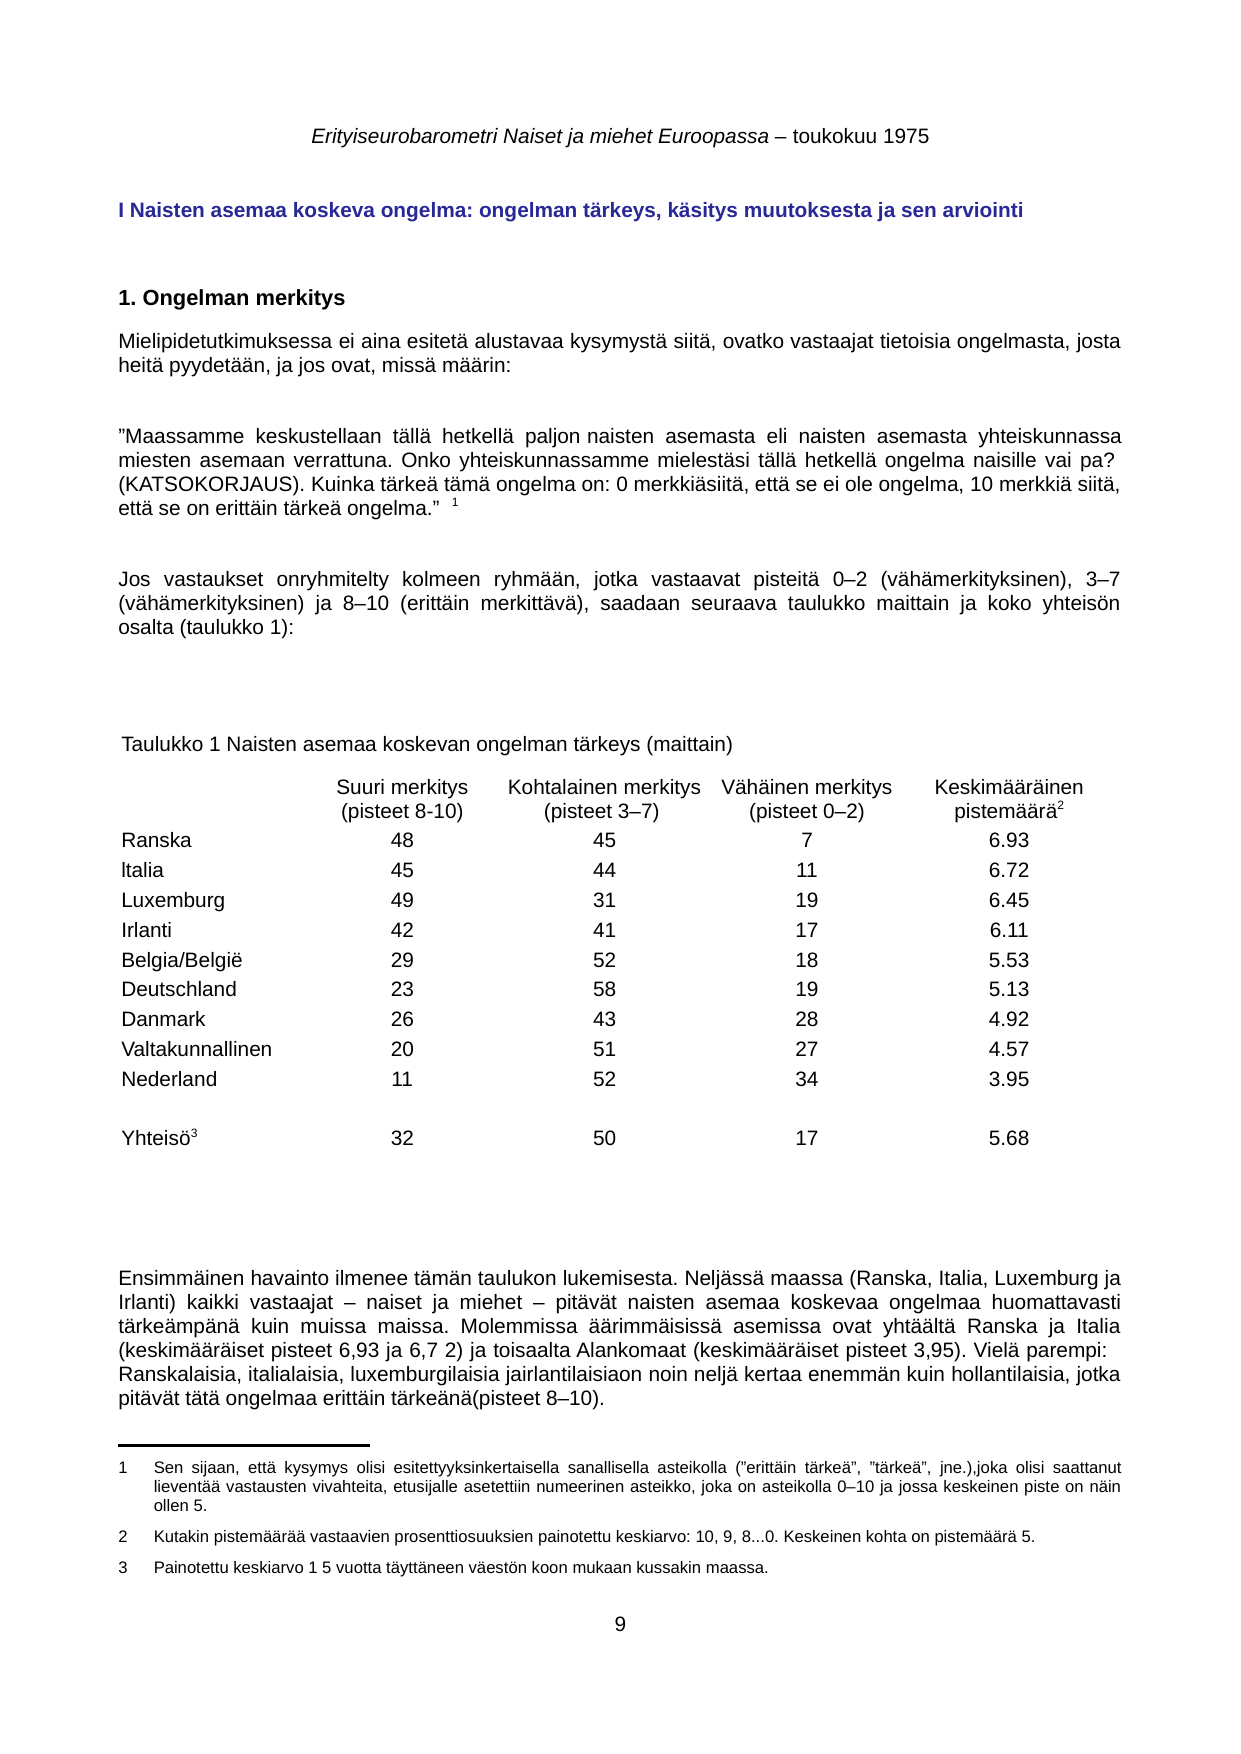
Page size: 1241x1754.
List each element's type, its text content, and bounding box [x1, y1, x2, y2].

table_cell 6,72 [908, 855, 1110, 885]
table_cell 18 [706, 945, 908, 974]
table_cell 31 [503, 885, 706, 915]
table_cell 42 [301, 915, 503, 944]
table_cell 43 [503, 1004, 706, 1034]
text Mielipidetutkimuksessa ei aina esitetä alustavaa kysymystä siitä, ovatko vastaajat tietoisia ongelmasta, josta heitä pyydetään, ja jos ovat, missä määrin: [118, 328, 1122, 376]
table_cell 4,57 [908, 1034, 1110, 1064]
table_cell 49 [301, 885, 503, 915]
table_cell [908, 1094, 1110, 1123]
table_cell ltalia [118, 855, 301, 885]
table_cell 20 [301, 1034, 503, 1064]
table_cell [706, 1094, 908, 1123]
table_cell 27 [706, 1034, 908, 1064]
table_cell 19 [706, 885, 908, 915]
table_cell 5,53 [908, 945, 1110, 974]
table_cell 3,95 [908, 1064, 1110, 1093]
table_cell 17 [706, 1123, 908, 1153]
table_cell 29 [301, 945, 503, 974]
text Sen sijaan, että kysymys olisi esitettyyksinkertaisella sanallisella asteikolla (”erittäin tärkeä”, ”tärkeä”, jne.),joka olisi saattanut lieventää vastausten vivahteita, etusijalle asetettiin numeerinen asteikko, joka on asteikolla 0–10 ja jossa keskeinen piste on näin ollen 5. [118, 1457, 1122, 1515]
table_cell 7 [706, 825, 908, 855]
table_cell Yhteisö [118, 1123, 301, 1153]
text Ensimmäinen havainto ilmenee tämän taulukon lukemisesta. Neljässä maassa (Ranska, Italia, Luxemburg ja Irlanti) kaikki vastaajat – naiset ja miehet – pitävät naisten asemaa koskevaa ongelmaa huomattavasti tärkeämpänä kuin muissa maissa. Molemmissa äärimmäisissä asemissa ovat yhtäältä Ranska ja Italia (keskimääräiset pisteet 6,93 ja 6,7 2) ja toisaalta Alankomaat (keskimääräiset pisteet 3,95). Vielä parempi: Ranskalaisia, italialaisia, luxemburgilaisia jairlantilaisiaon noin neljä kertaa enemmän kuin hollantilaisia, jotka pitävät tätä ongelmaa erittäin tärkeänä(pisteet 8–10). [118, 1266, 1122, 1409]
table_cell Nederland [118, 1064, 301, 1093]
table_cell 5,68 [908, 1123, 1110, 1153]
table_cell 5,13 [908, 974, 1110, 1004]
table_cell Danmark [118, 1004, 301, 1034]
table_cell 4,92 [908, 1004, 1110, 1034]
subtitle I Naisten asemaa koskeva ongelma: ongelman tärkeys, käsitys muutoksesta ja sen arviointi [118, 198, 1122, 222]
table_cell 28 [706, 1004, 908, 1034]
table_header Taulukko 1 Naisten asemaa koskevan ongelman tärkeys (maittain) [118, 716, 1110, 772]
table_cell Belgia/België [118, 945, 301, 974]
table_cell 23 [301, 974, 503, 1004]
table_cell Keskimääräinen pistemäärä [908, 772, 1110, 825]
table_cell 52 [503, 945, 706, 974]
table_cell 19 [706, 974, 908, 1004]
table_cell 44 [503, 855, 706, 885]
table_cell 50 [503, 1123, 706, 1153]
table_cell 34 [706, 1064, 908, 1093]
subtitle 1. Ongelman merkitys [118, 285, 1122, 310]
text ”Maassamme keskustellaan tällä hetkellä paljon naisten asemasta eli naisten asemasta yhteiskunnassa miesten asemaan verrattuna. Onko yhteiskunnassamme mielestäsi tällä hetkellä ongelma naisille vai pa? (KATSOKORJAUS). Kuinka tärkeä tämä ongelma on: 0 merkkiäsiitä, että se ei ole ongelma, 10 merkkiä siitä, että se on erittäin tärkeä ongelma.” [118, 424, 1122, 519]
table_cell 45 [301, 855, 503, 885]
table_cell 45 [503, 825, 706, 855]
table_cell 26 [301, 1004, 503, 1034]
table_cell 48 [301, 825, 503, 855]
table_cell 6,45 [908, 885, 1110, 915]
table_cell Irlanti [118, 915, 301, 944]
table_cell 58 [503, 974, 706, 1004]
table_cell Ranska [118, 825, 301, 855]
table_cell Vähäinen merkitys (pisteet 0–2) [706, 772, 908, 825]
table_cell 11 [301, 1064, 503, 1093]
table_cell Luxemburg [118, 885, 301, 915]
text Jos vastaukset onryhmitelty kolmeen ryhmään, jotka vastaavat pisteitä 0–2 (vähämerkityksinen), 3–7 (vähämerkityksinen) ja 8–10 (erittäin merkittävä), saadaan seuraava taulukko maittain ja koko yhteisön osalta (taulukko 1): [118, 567, 1122, 639]
table_cell [118, 1094, 301, 1123]
table_cell [301, 1094, 503, 1123]
table_cell [118, 772, 301, 825]
table_cell 52 [503, 1064, 706, 1093]
table_cell 6,11 [908, 915, 1110, 944]
table_cell 32 [301, 1123, 503, 1153]
table_cell 6,93 [908, 825, 1110, 855]
table_cell Deutschland [118, 974, 301, 1004]
table_cell 51 [503, 1034, 706, 1064]
table_cell Kohtalainen merkitys (pisteet 3–7) [503, 772, 706, 825]
table_cell Suuri merkitys (pisteet 8-10) [301, 772, 503, 825]
table_cell 41 [503, 915, 706, 944]
table_cell Valtakunnallinen [118, 1034, 301, 1064]
table_cell [503, 1094, 706, 1123]
table_cell 11 [706, 855, 908, 885]
table_cell 17 [706, 915, 908, 944]
